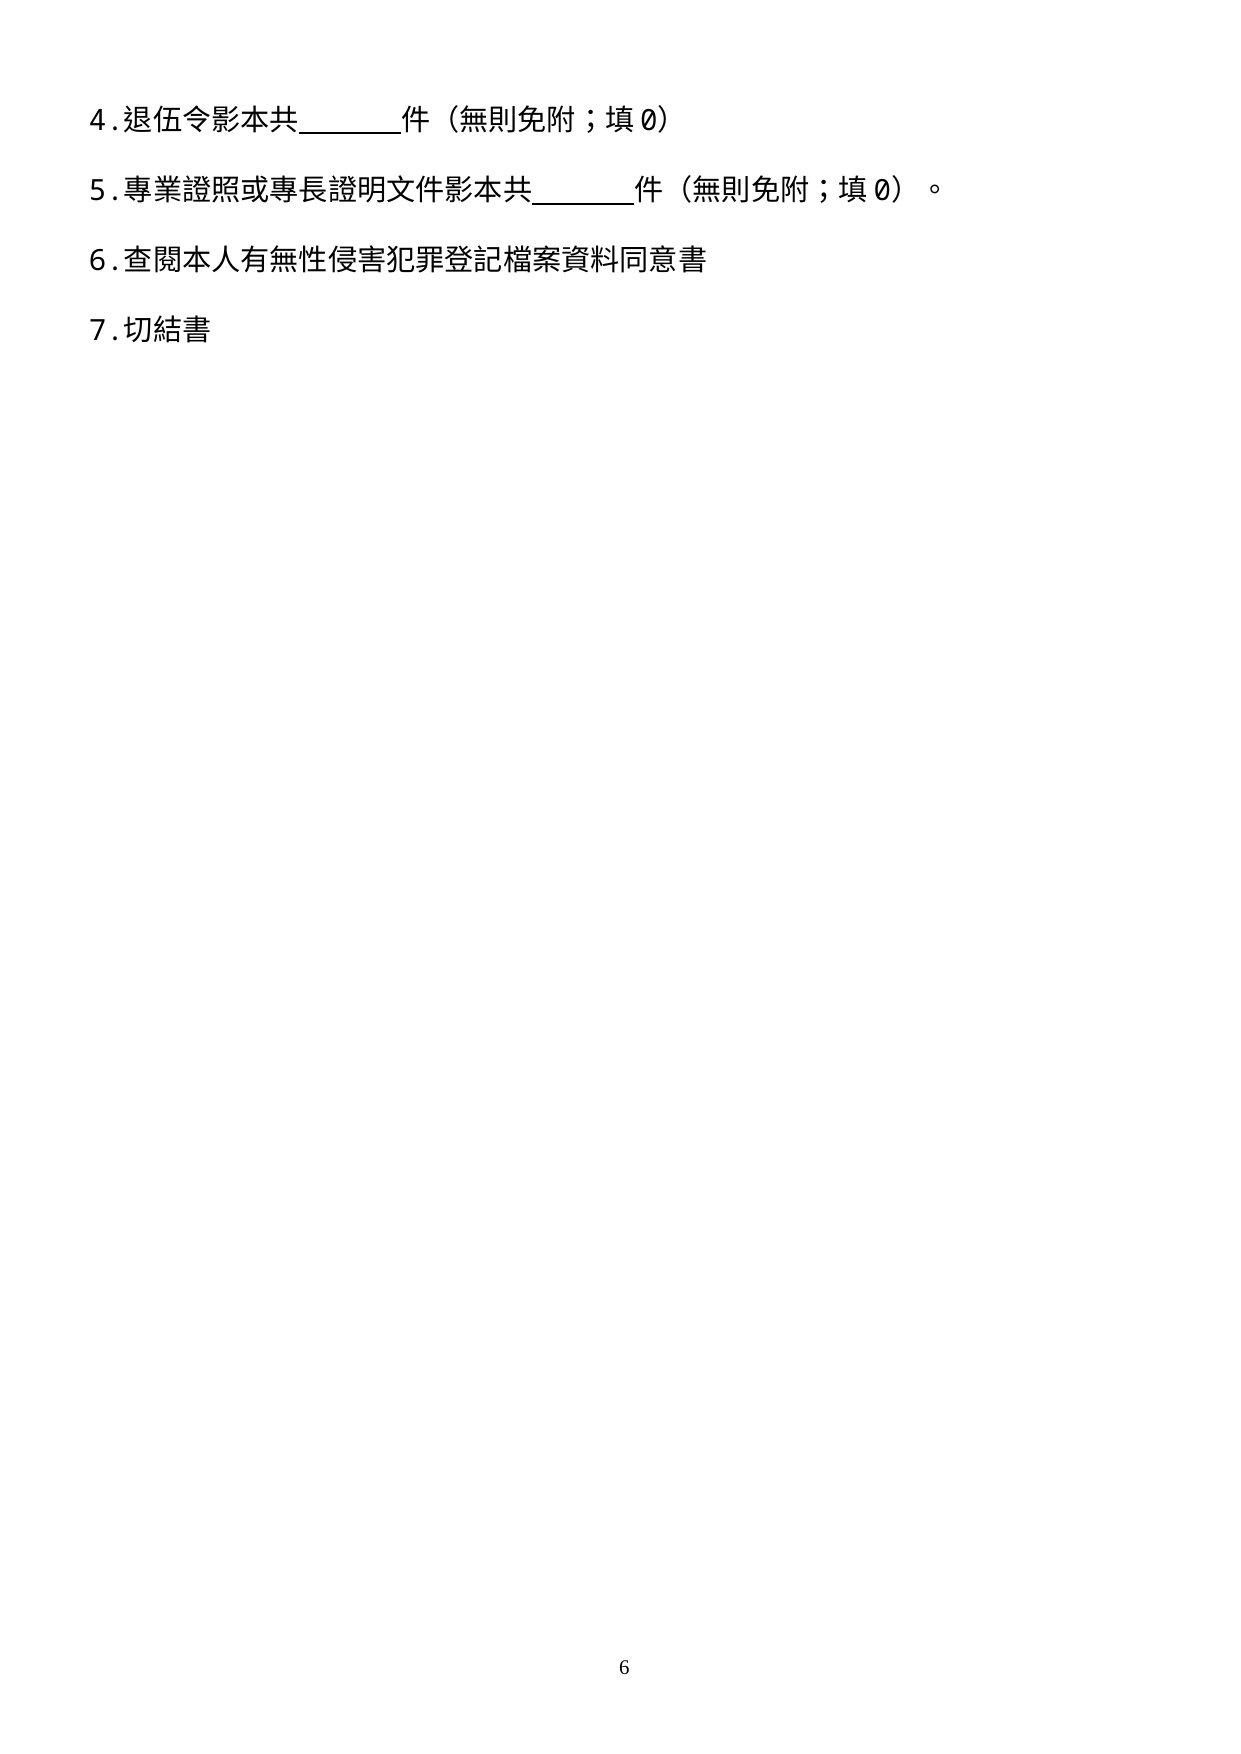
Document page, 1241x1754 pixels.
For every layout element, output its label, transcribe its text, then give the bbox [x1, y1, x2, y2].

text 5.專業證照或專長證明文件影本共 件（無則免附；填0）。 [89, 146, 1152, 208]
text 7.切結書 [89, 286, 1152, 348]
text 4.退伍令影本共 件（無則免附；填0） [89, 76, 1152, 138]
text 6.查閱本人有無性侵害犯罪登記檔案資料同意書 [89, 216, 1152, 278]
